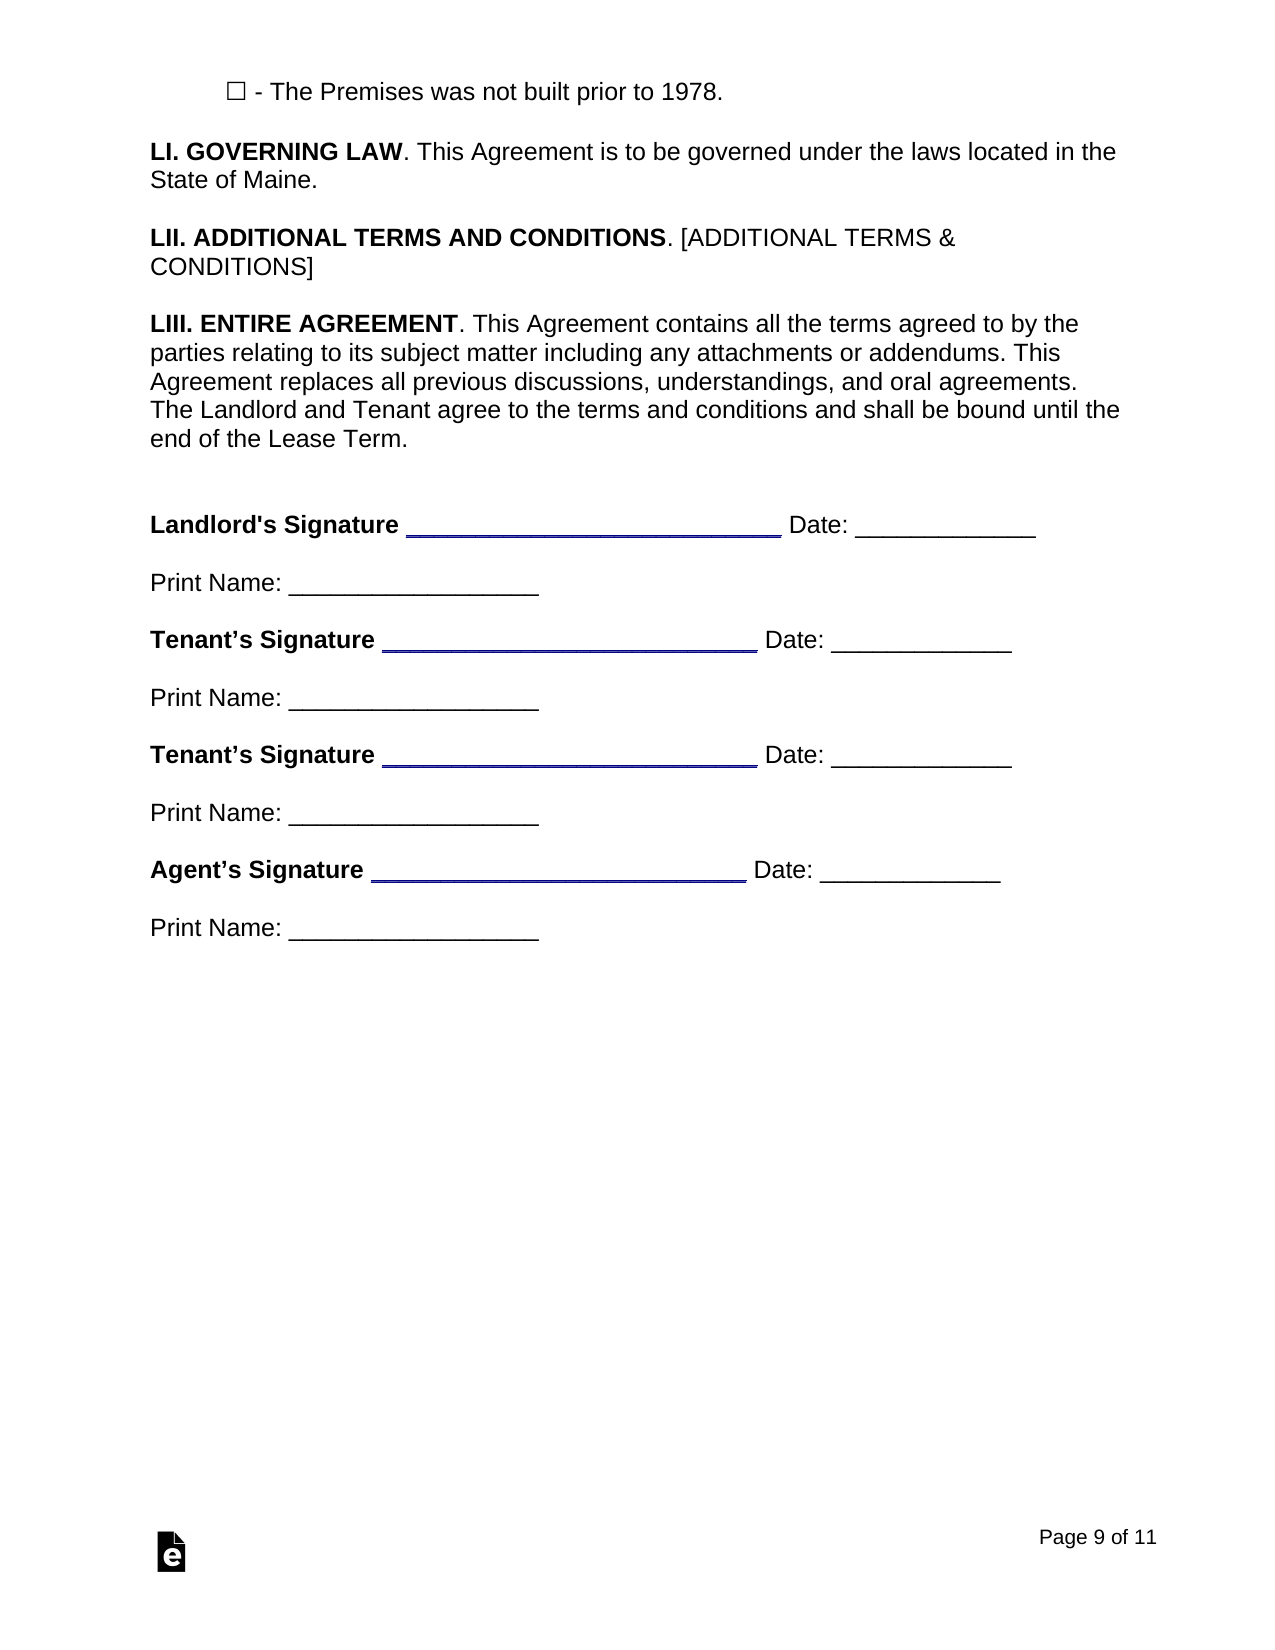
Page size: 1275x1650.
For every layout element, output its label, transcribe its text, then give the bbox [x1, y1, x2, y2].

text Print Name: __________________ [150, 568, 1125, 597]
text Print Name: __________________ [150, 683, 1125, 712]
text LIII. ENTIRE AGREEMENT. This Agreement contains all the terms agreed to by the parties relating to its subject matter including any attachments or addendums. This Agreement replaces all previous discussions, understandings, and oral agreements. The Landlord and Tenant agree to the terms and conditions and shall be bound until the end of the Lease Term. [150, 309, 1125, 453]
text LI. GOVERNING LAW. This Agreement is to be governed under the laws located in the State of Maine. [150, 137, 1125, 194]
text Print Name: __________________ [150, 798, 1125, 827]
text Print Name: __________________ [150, 913, 1125, 942]
text ☐ - The Premises was not built prior to 1978. [225, 74, 1125, 108]
text Tenant’s Signature ___________________________ Date: _____________ [150, 740, 1125, 769]
text Landlord's Signature ___________________________ Date: _____________ [150, 510, 1125, 539]
text Tenant’s Signature ___________________________ Date: _____________ [150, 625, 1125, 654]
text LII. ADDITIONAL TERMS AND CONDITIONS. [ADDITIONAL TERMS & CONDITIONS] [150, 223, 1125, 280]
text Agent’s Signature ___________________________ Date: _____________ [150, 855, 1125, 884]
